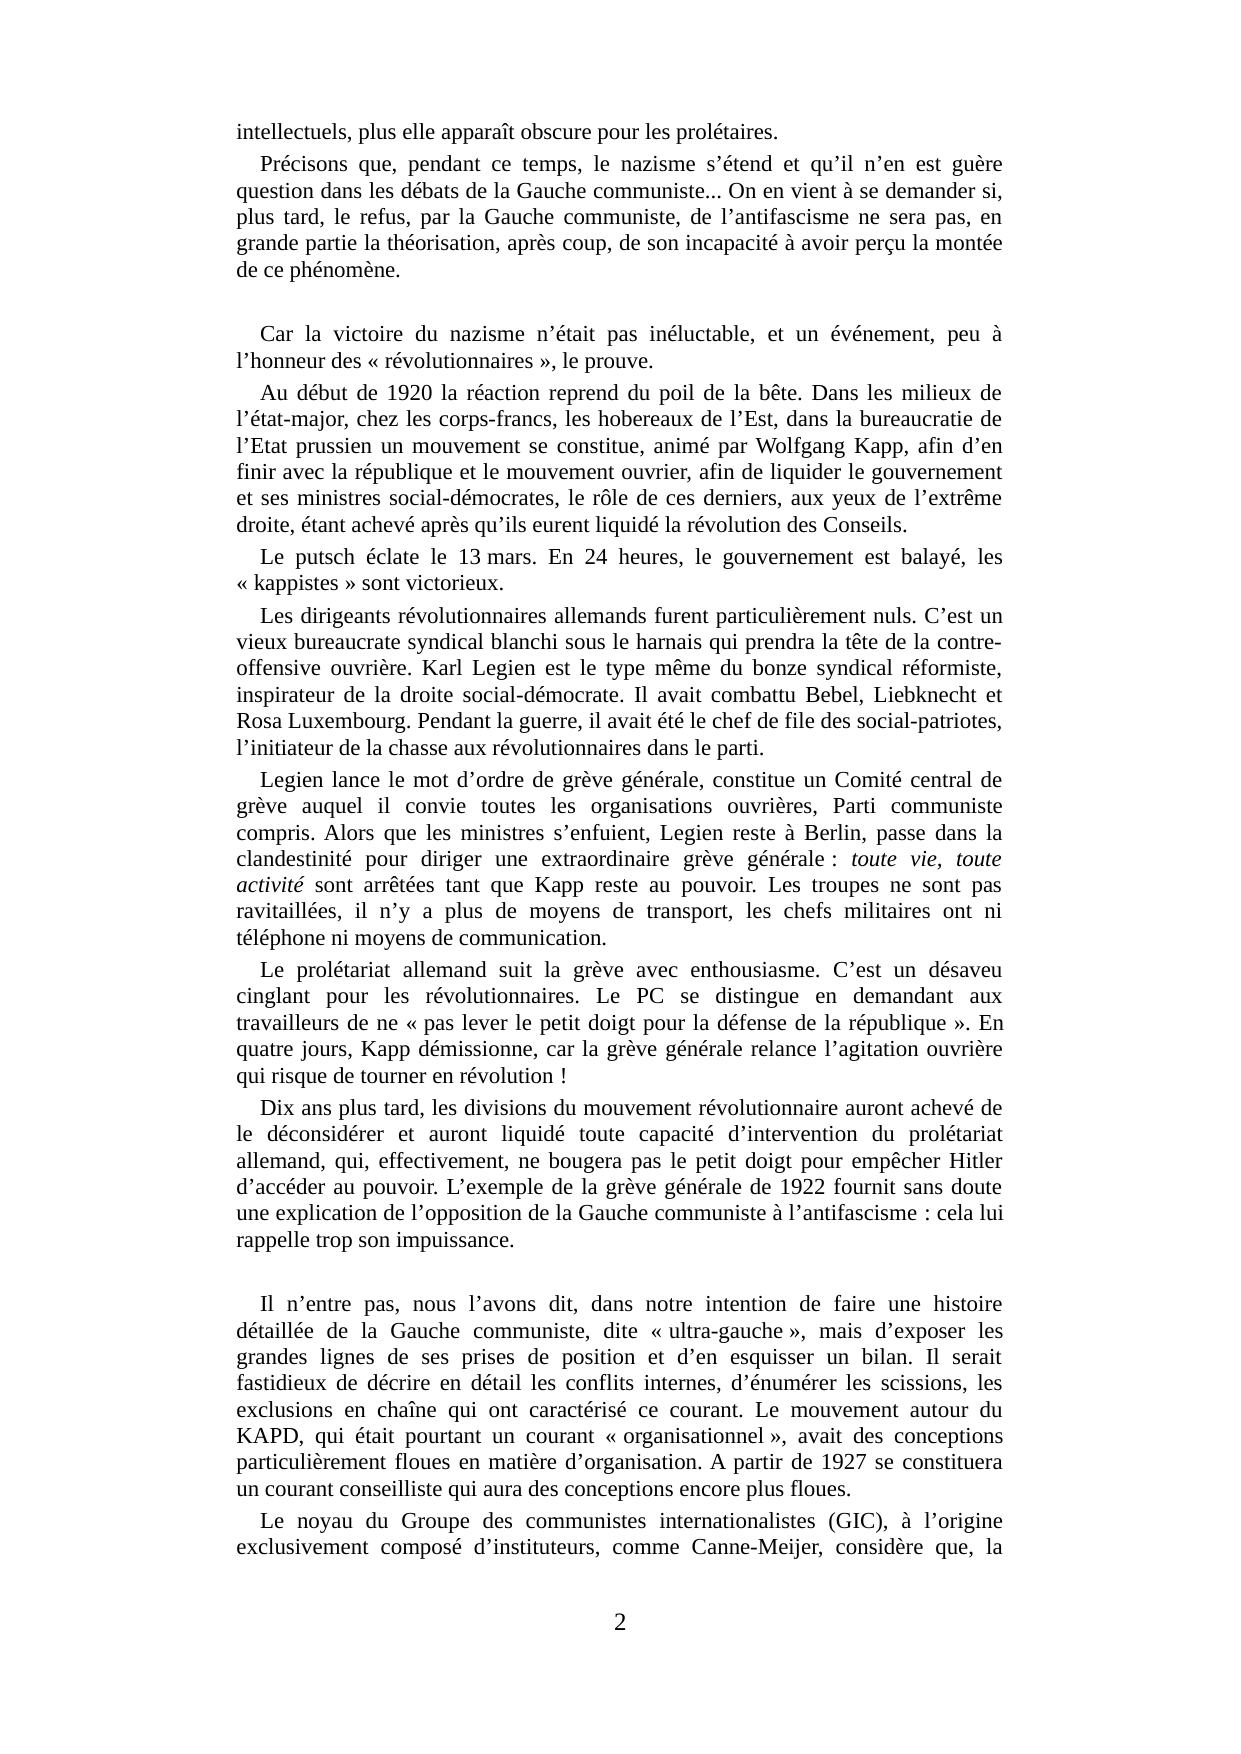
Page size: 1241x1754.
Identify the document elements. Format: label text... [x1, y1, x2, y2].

text Le prolétariat allemand suit la grève avec enthousiasme. C’est un désaveu cinglant pour les révolutionnaires. Le PC se distingue en demandant aux travailleurs de ne « pas lever le petit doigt pour la défense de la république ». En quatre jours, Kapp démissionne, car la grève générale relance l’agitation ouvrière qui risque de tourner en révolution ! [236, 956, 1004, 1088]
text Au début de 1920 la réaction reprend du poil de la bête. Dans les milieux de l’état-major, chez les corps-francs, les hobereaux de l’Est, dans la bureaucratie de l’Etat prussien un mouvement se constitue, animé par Wolfgang Kapp, afin d’en finir avec la république et le mouvement ouvrier, afin de liquider le gouvernement et ses ministres social-démocrates, le rôle de ces derniers, aux yeux de l’extrême droite, étant achevé après qu’ils eurent liquidé la révolution des Conseils. [236, 379, 1004, 537]
text Précisons que, pendant ce temps, le nazisme s’étend et qu’il n’en est guère question dans les débats de la Gauche communiste... On en vient à se demander si, plus tard, le refus, par la Gauche communiste, de l’antifascisme ne sera pas, en grande partie la théorisation, après coup, de son incapacité à avoir perçu la montée de ce phénomène. [236, 150, 1004, 282]
text Il n’entre pas, nous l’avons dit, dans notre intention de faire une histoire détaillée de la Gauche communiste, dite « ultra-gauche », mais d’exposer les grandes lignes de ses prises de position et d’en esquisser un bilan. Il serait fastidieux de décrire en détail les conflits internes, d’énumérer les scissions, les exclusions en chaîne qui ont caractérisé ce courant. Le mouvement autour du KAPD, qui était pourtant un courant « organisationnel », avait des conceptions particulièrement floues en matière d’organisation. A partir de 1927 se constituera un courant conseilliste qui aura des conceptions encore plus floues. [236, 1290, 1004, 1501]
text Car la victoire du nazisme n’était pas inéluctable, et un événement, peu à l’honneur des « révolutionnaires », le prouve. [236, 320, 1004, 373]
text Le putsch éclate le 13 mars. En 24 heures, le gouvernement est balayé, les « kappistes » sont victorieux. [236, 543, 1004, 596]
text Legien lance le mot d’ordre de grève générale, constitue un Comité central de grève auquel il convie toutes les organisations ouvrières, Parti communiste compris. Alors que les ministres s’enfuient, Legien reste à Berlin, passe dans la clandestinité pour diriger une extraordinaire grève générale : toute vie, toute activité sont arrêtées tant que Kapp reste au pouvoir. Les troupes ne sont pas ravitaillées, il n’y a plus de moyens de transport, les chefs militaires ont ni téléphone ni moyens de communication. [236, 766, 1004, 950]
text Les dirigeants révolutionnaires allemands furent particulièrement nuls. C’est un vieux bureaucrate syndical blanchi sous le harnais qui prendra la tête de la contre-offensive ouvrière. Karl Legien est le type même du bonze syndical réformiste, inspirateur de la droite social-démocrate. Il avait combattu Bebel, Liebknecht et Rosa Luxembourg. Pendant la guerre, il avait été le chef de file des social-patriotes, l’initiateur de la chasse aux révolutionnaires dans le parti. [236, 602, 1004, 760]
text Le noyau du Groupe des communistes internationalistes (GIC), à l’origine exclusivement composé d’instituteurs, comme Canne-Meijer, considère que, la [236, 1507, 1004, 1560]
text Dix ans plus tard, les divisions du mouvement révolutionnaire auront achevé de le déconsidérer et auront liquidé toute capacité d’intervention du prolétariat allemand, qui, effectivement, ne bougera pas le petit doigt pour empêcher Hitler d’accéder au pouvoir. L’exemple de la grève générale de 1922 fournit sans doute une explication de l’opposition de la Gauche communiste à l’antifascisme : cela lui rappelle trop son impuissance. [236, 1094, 1004, 1252]
text intellectuels, plus elle apparaît obscure pour les prolétaires. [236, 118, 1004, 144]
